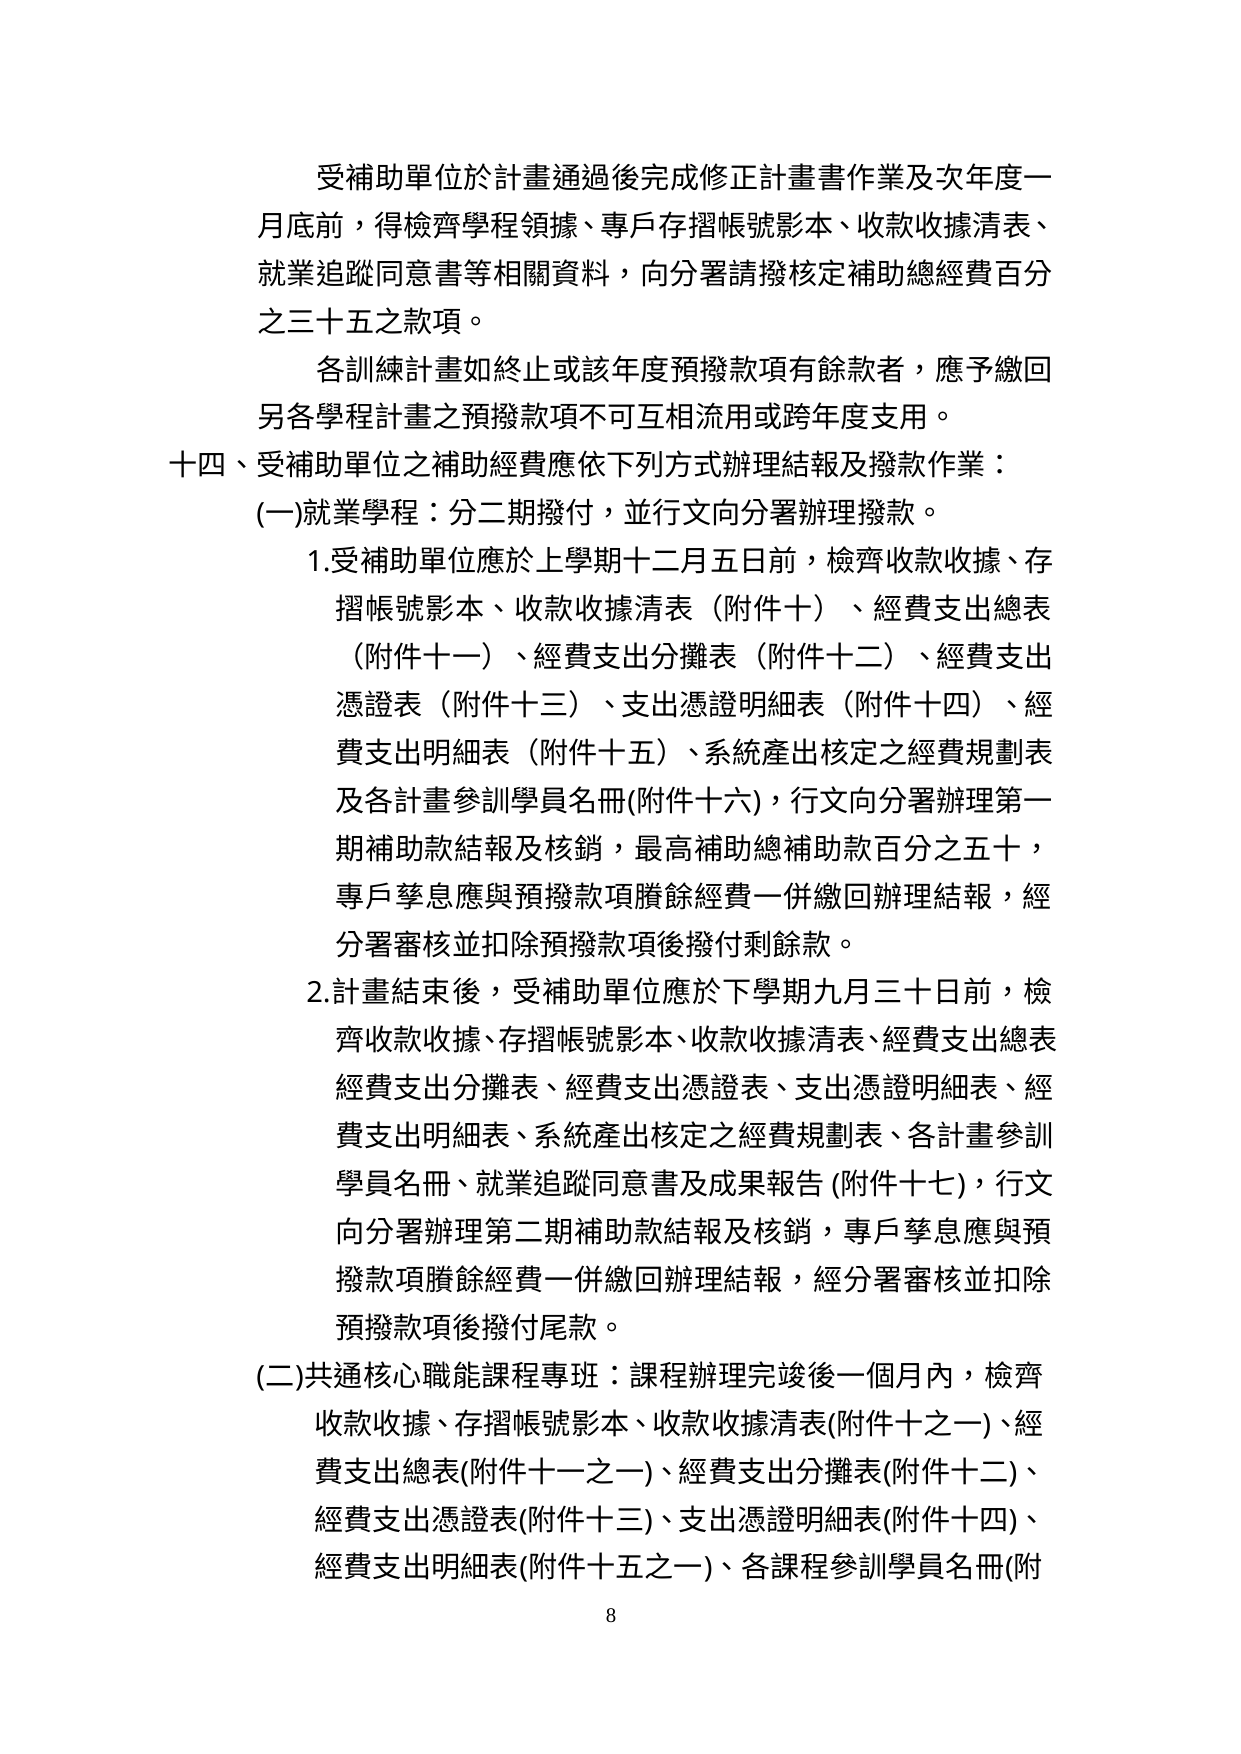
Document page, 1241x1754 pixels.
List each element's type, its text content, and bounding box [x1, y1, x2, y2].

text 2.計畫結束後，受補助單位應於下學期九月三十日前，檢齊收款收據、存摺帳號影本、收款收據清表、經費支出總表、經費支出分攤表、經費支出憑證表、支出憑證明細表、經費支出明細表、系統產出核定之經費規劃表、各計畫參訓學員名冊、就業追蹤同意書及成果報告 (附件十七)，行文向分署辦理第二期補助款結報及核銷，專戶孳息應與預撥款項賸餘經費一併繳回辦理結報，經分署審核並扣除預撥款項後撥付尾款。 [306, 964, 1053, 1348]
text 1.受補助單位應於上學期十二月五日前，檢齊收款收據、存摺帳號影本、收款收據清表（附件十）、經費支出總表（附件十一）、經費支出分攤表（附件十二）、經費支出憑證表（附件十三）、支出憑證明細表（附件十四）、經費支出明細表（附件十五）、系統產出核定之經費規劃表及各計畫參訓學員名冊(附件十六)，行文向分署辦理第一期補助款結報及核銷，最高補助總補助款百分之五十，專戶孳息應與預撥款項賸餘經費一併繳回辦理結報，經分署審核並扣除預撥款項後撥付剩餘款。 [306, 533, 1053, 964]
text 受補助單位於計畫通過後完成修正計畫書作業及次年度一月底前，得檢齊學程領據、專戶存摺帳號影本、收款收據清表、就業追蹤同意書等相關資料，向分署請撥核定補助總經費百分之三十五之款項。 [257, 150, 1053, 342]
text 十四、受補助單位之補助經費應依下列方式辦理結報及撥款作業： [168, 437, 1053, 485]
text (二)共通核心職能課程專班：課程辦理完竣後一個月內，檢齊收款收據、存摺帳號影本、收款收據清表(附件十之一)、經費支出總表(附件十一之一)、經費支出分攤表(附件十二)、經費支出憑證表(附件十三)、支出憑證明細表(附件十四)、經費支出明細表(附件十五之一)、各課程參訓學員名冊(附件十六之一)及就業追蹤同意書辨理結案。 [256, 1348, 1043, 1587]
text 各訓練計畫如終止或該年度預撥款項有餘款者，應予繳回，另各學程計畫之預撥款項不可互相流用或跨年度支用。 [257, 342, 1053, 437]
text (一)就業學程：分二期撥付，並行文向分署辦理撥款。 [256, 485, 1043, 533]
